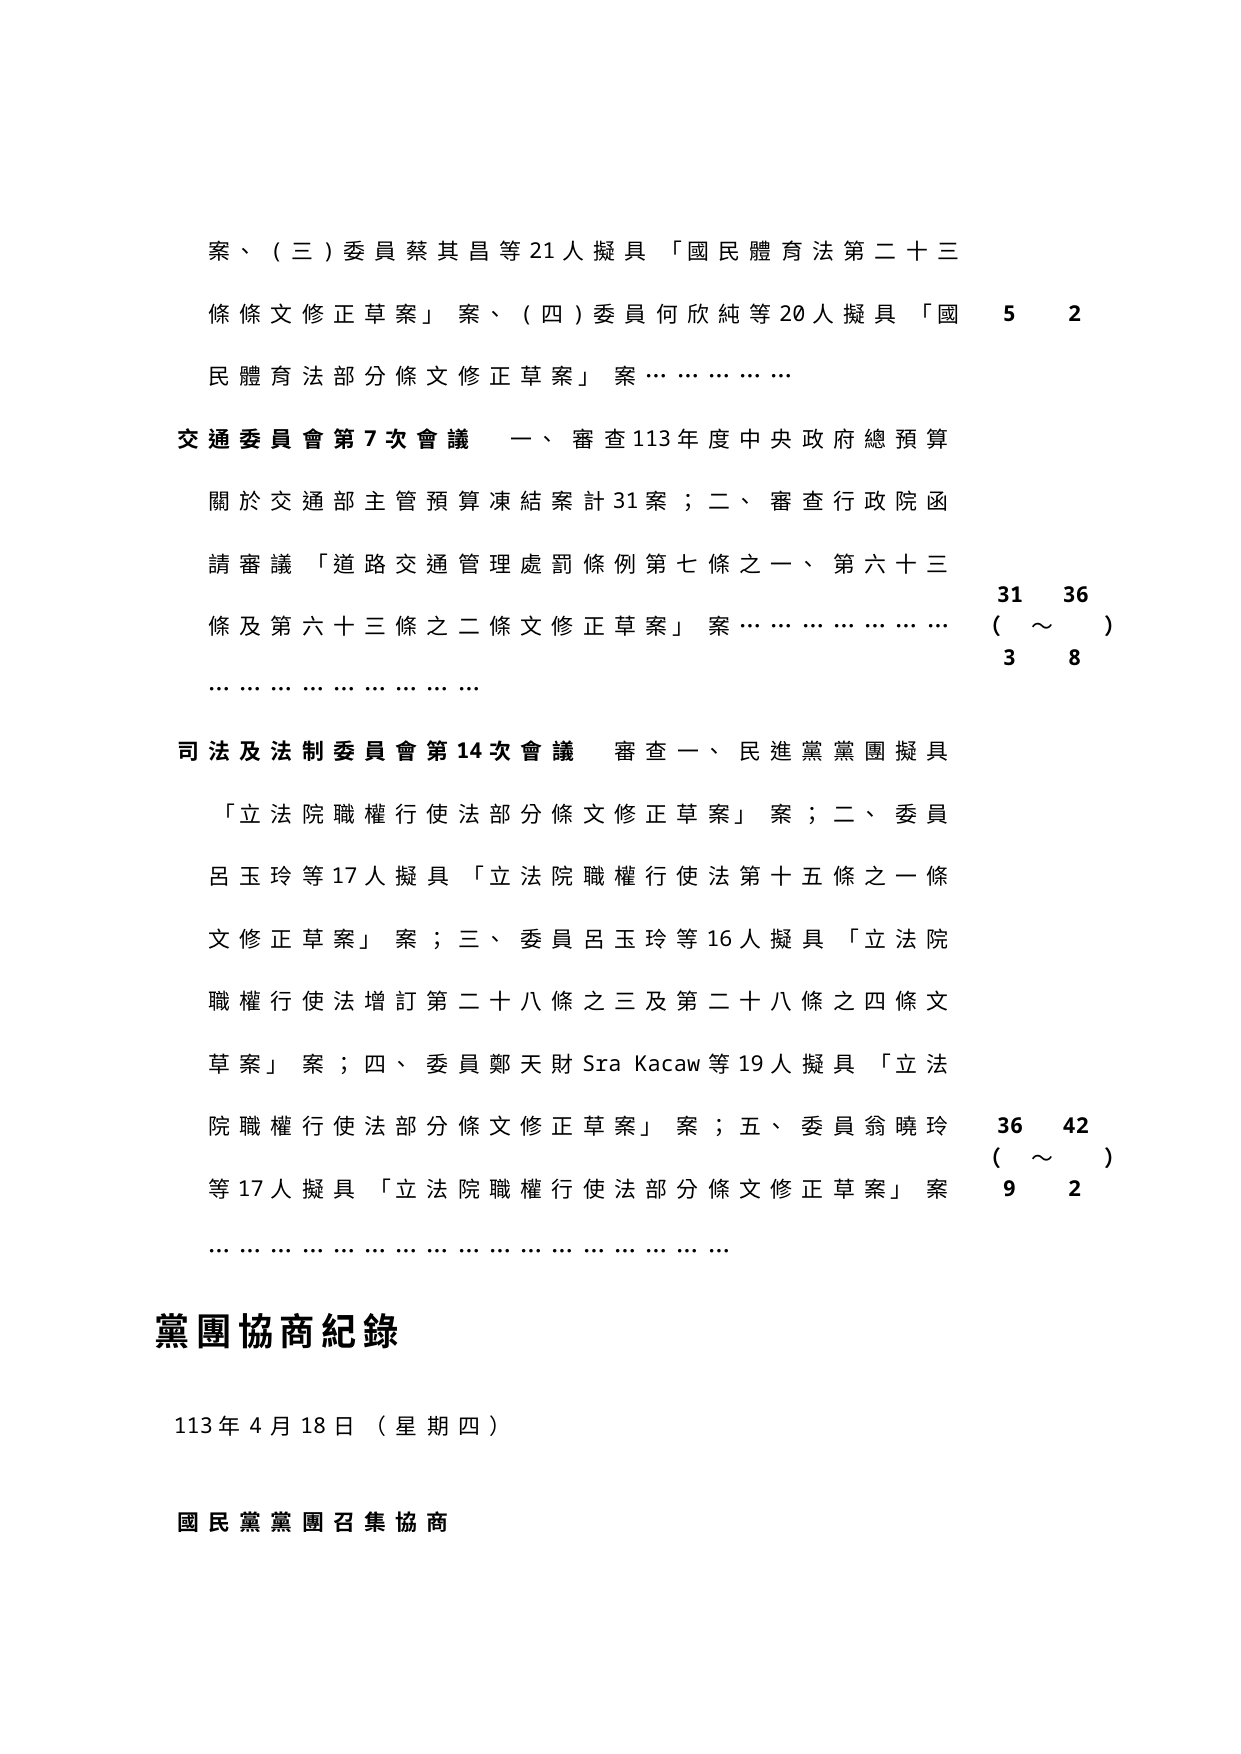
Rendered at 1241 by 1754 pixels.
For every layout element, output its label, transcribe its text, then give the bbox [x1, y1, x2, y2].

table_cell 313 [986, 406, 1023, 719]
table_cell ） [1091, 219, 1108, 406]
table_cell （ [967, 219, 986, 406]
table_cell 案、(三)委員蔡其昌等21人擬具「國民體育法第二十三條條文修正草案」案、(四)委員何欣純等20人擬具「國民體育法部分條文修正草案」案…………… [150, 219, 967, 406]
table_cell （ [967, 406, 986, 719]
table_cell ～ [1023, 406, 1053, 719]
table_cell 422 [1053, 719, 1091, 1281]
table_cell 黨團協商紀錄 [150, 1281, 1108, 1377]
table_cell 113年4月18日（星期四） [150, 1377, 1108, 1473]
table_cell 369 [986, 719, 1023, 1281]
table_cell 265 [986, 219, 1023, 406]
table_cell 國民黨黨團召集協商 [150, 1473, 1108, 1568]
table_cell 交通委員會第7次會議 一、審查113年度中央政府總預算關於交通部主管預算凍結案計31案；二、審查行政院函請審議「道路交通管理處罰條例第七條之一、第六十三條及第六十三條之二條文修正草案」案………………………………………… [150, 406, 967, 719]
table_cell 2 [1053, 219, 1091, 406]
table_cell （ [967, 719, 986, 1281]
table_cell 368 [1053, 406, 1091, 719]
table_cell ） [1091, 406, 1108, 719]
table_cell ） [1091, 719, 1108, 1281]
table_cell 司法及法制委員會第14次會議 審查一、民進黨黨團擬具「立法院職權行使法部分條文修正草案」案；二、委員呂玉玲等17人擬具「立法院職權行使法第十五條之一條文修正草案」案；三、委員呂玉玲等16人擬具「立法院職權行使法增訂第二十八條之三及第二十八條之四條文草案」案；四、委員鄭天財Sra Kacaw等19人擬具「立法院職權行使法部分條文修正草案」案；五、委員翁曉玲等17人擬具「立法院職權行使法部分條文修正草案」案…………………………………………… [150, 719, 967, 1281]
table_cell ～ [1023, 719, 1053, 1281]
table_cell [1023, 219, 1053, 406]
